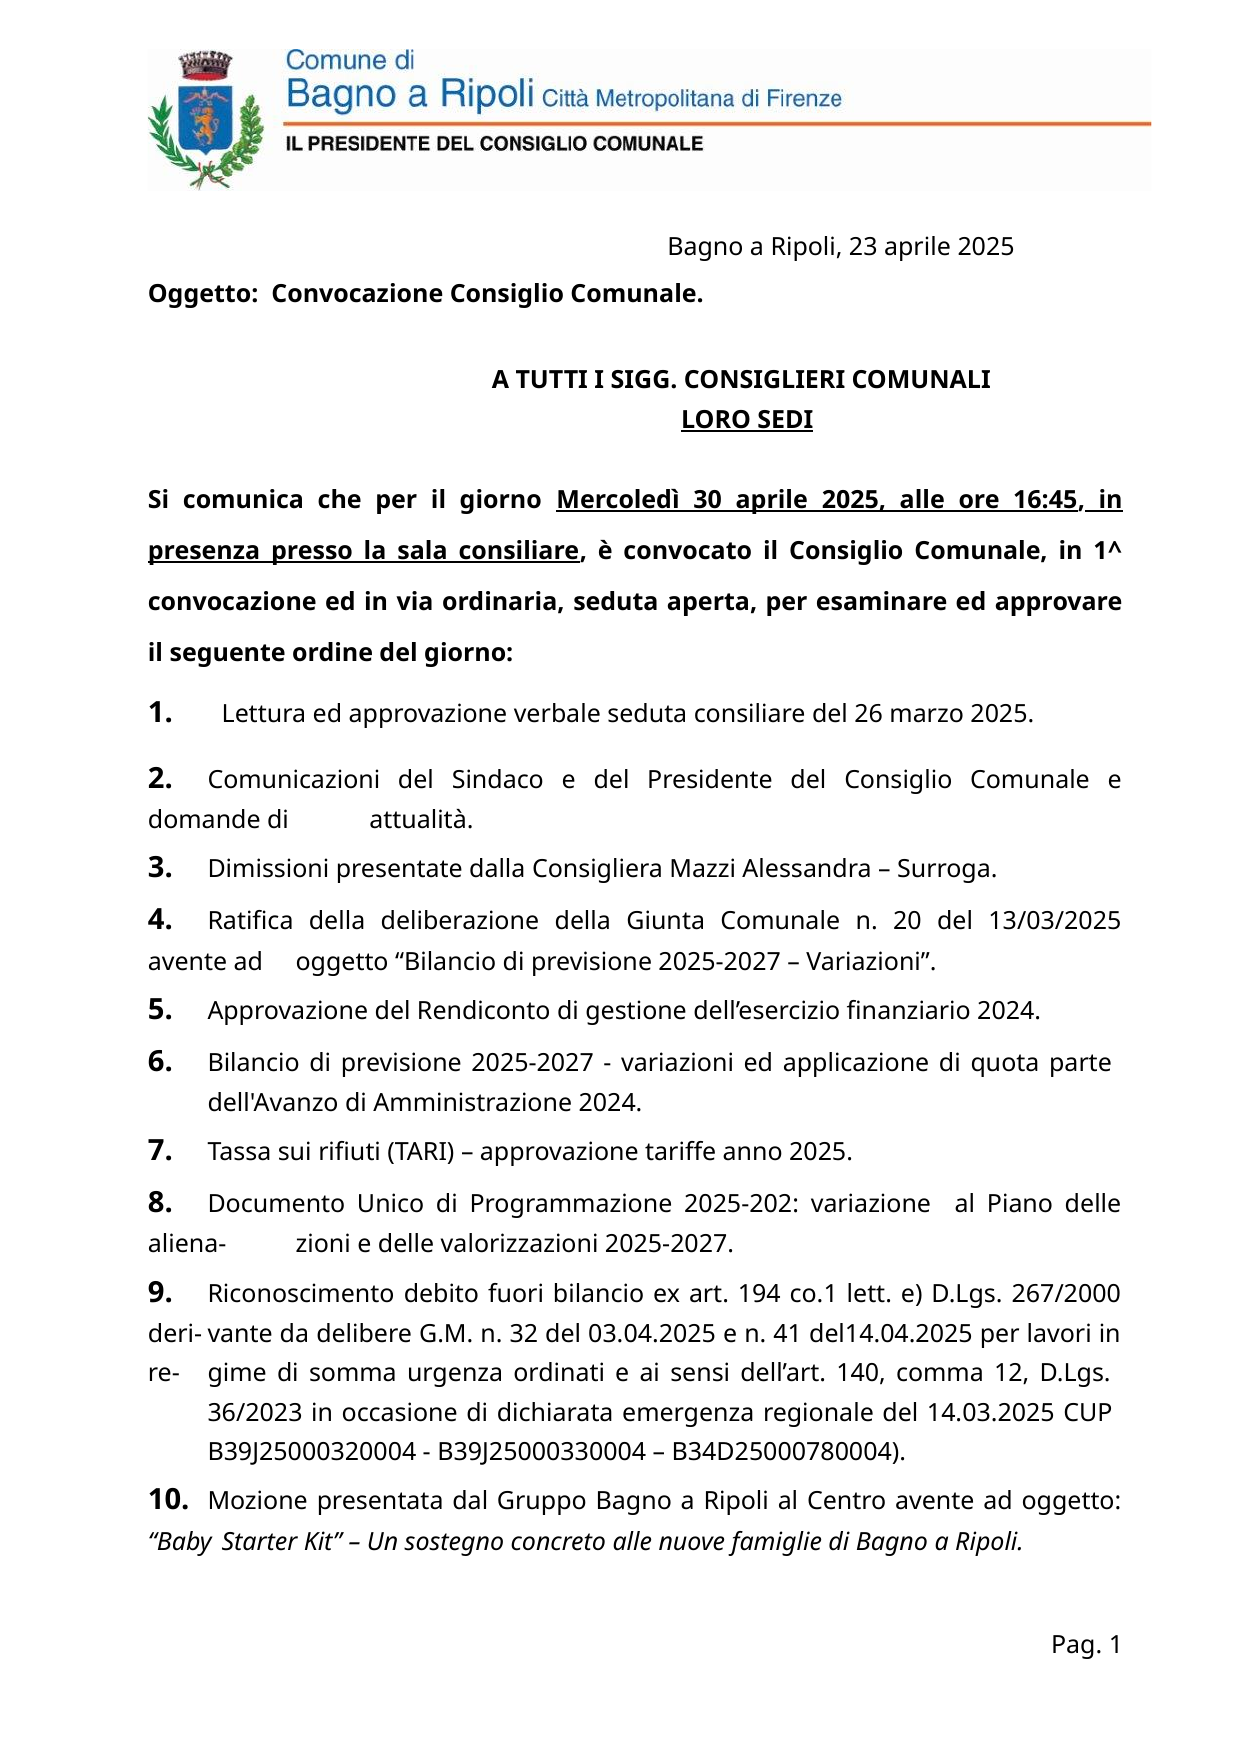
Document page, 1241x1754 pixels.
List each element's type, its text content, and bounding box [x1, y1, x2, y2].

list Tassa sui rifiuti (TARI) – approvazione tariffe anno 2025. [148, 1130, 1123, 1169]
list Comunicazioni del Sindaco e del Presidente del Consiglio Comunale e domande di attualità. [148, 757, 1123, 836]
list Riconoscimento debito fuori bilancio ex art. 194 co.1 lett. e) D.Lgs. 267/2000 deri- vante da delibere G.M. n. 32 del 03.04.2025 e n. 41 del14.04.2025 per lavori in re- gime di somma urgenza ordinati e ai sensi dell’art. 140, comma 12, D.Lgs. 36/2023 in occasione di dichiarata emergenza regionale del 14.03.2025 CUP B39J25000320004 - B39J25000330004 – B34D25000780004). [148, 1271, 1123, 1467]
text Oggetto: Convocazione Consiglio Comunale. [148, 276, 1123, 309]
list Dimissioni presentate dalla Consigliera Mazzi Alessandra – Surroga. [148, 847, 1123, 886]
text A TUTTI I SIGG. CONSIGLIERI COMUNALI [148, 361, 1123, 395]
picture [147, 49, 1152, 191]
text LORO SEDI [295, 401, 1123, 435]
list Approvazione del Rendiconto di gestione dell’esercizio finanziario 2024. [148, 988, 1123, 1028]
list Bilancio di previsione 2025-2027 - variazioni ed applicazione di quota parte dell'Avanzo di Amministrazione 2024. [148, 1040, 1123, 1119]
list Ratifica della deliberazione della Giunta Comunale n. 20 del 13/03/2025 avente ad oggetto “Bilancio di previsione 2025-2027 – Variazioni”. [148, 898, 1123, 977]
list Mozione presentata dal Gruppo Bagno a Ripoli al Centro avente ad oggetto: “Baby Starter Kit” – Un sostegno concreto alle nuove famiglie di Bagno a Ripoli. [148, 1478, 1123, 1557]
text Bagno a Ripoli, 23 aprile 2025 [148, 229, 1123, 263]
list Documento Unico di Programmazione 2025-202: variazione al Piano delle aliena- zioni e delle valorizzazioni 2025-2027. [148, 1181, 1123, 1260]
list Lettura ed approvazione verbale seduta consiliare del 26 marzo 2025. [148, 691, 1123, 731]
text Si comunica che per il giorno Mercoledì 30 aprile 2025, alle ore 16:45, in presenza presso la sala consiliare, è convocato il Consiglio Comunale, in 1^ convocazione ed in via ordinaria, seduta aperta, per esaminare ed approvare il seguente ordine del giorno: [148, 481, 1123, 668]
